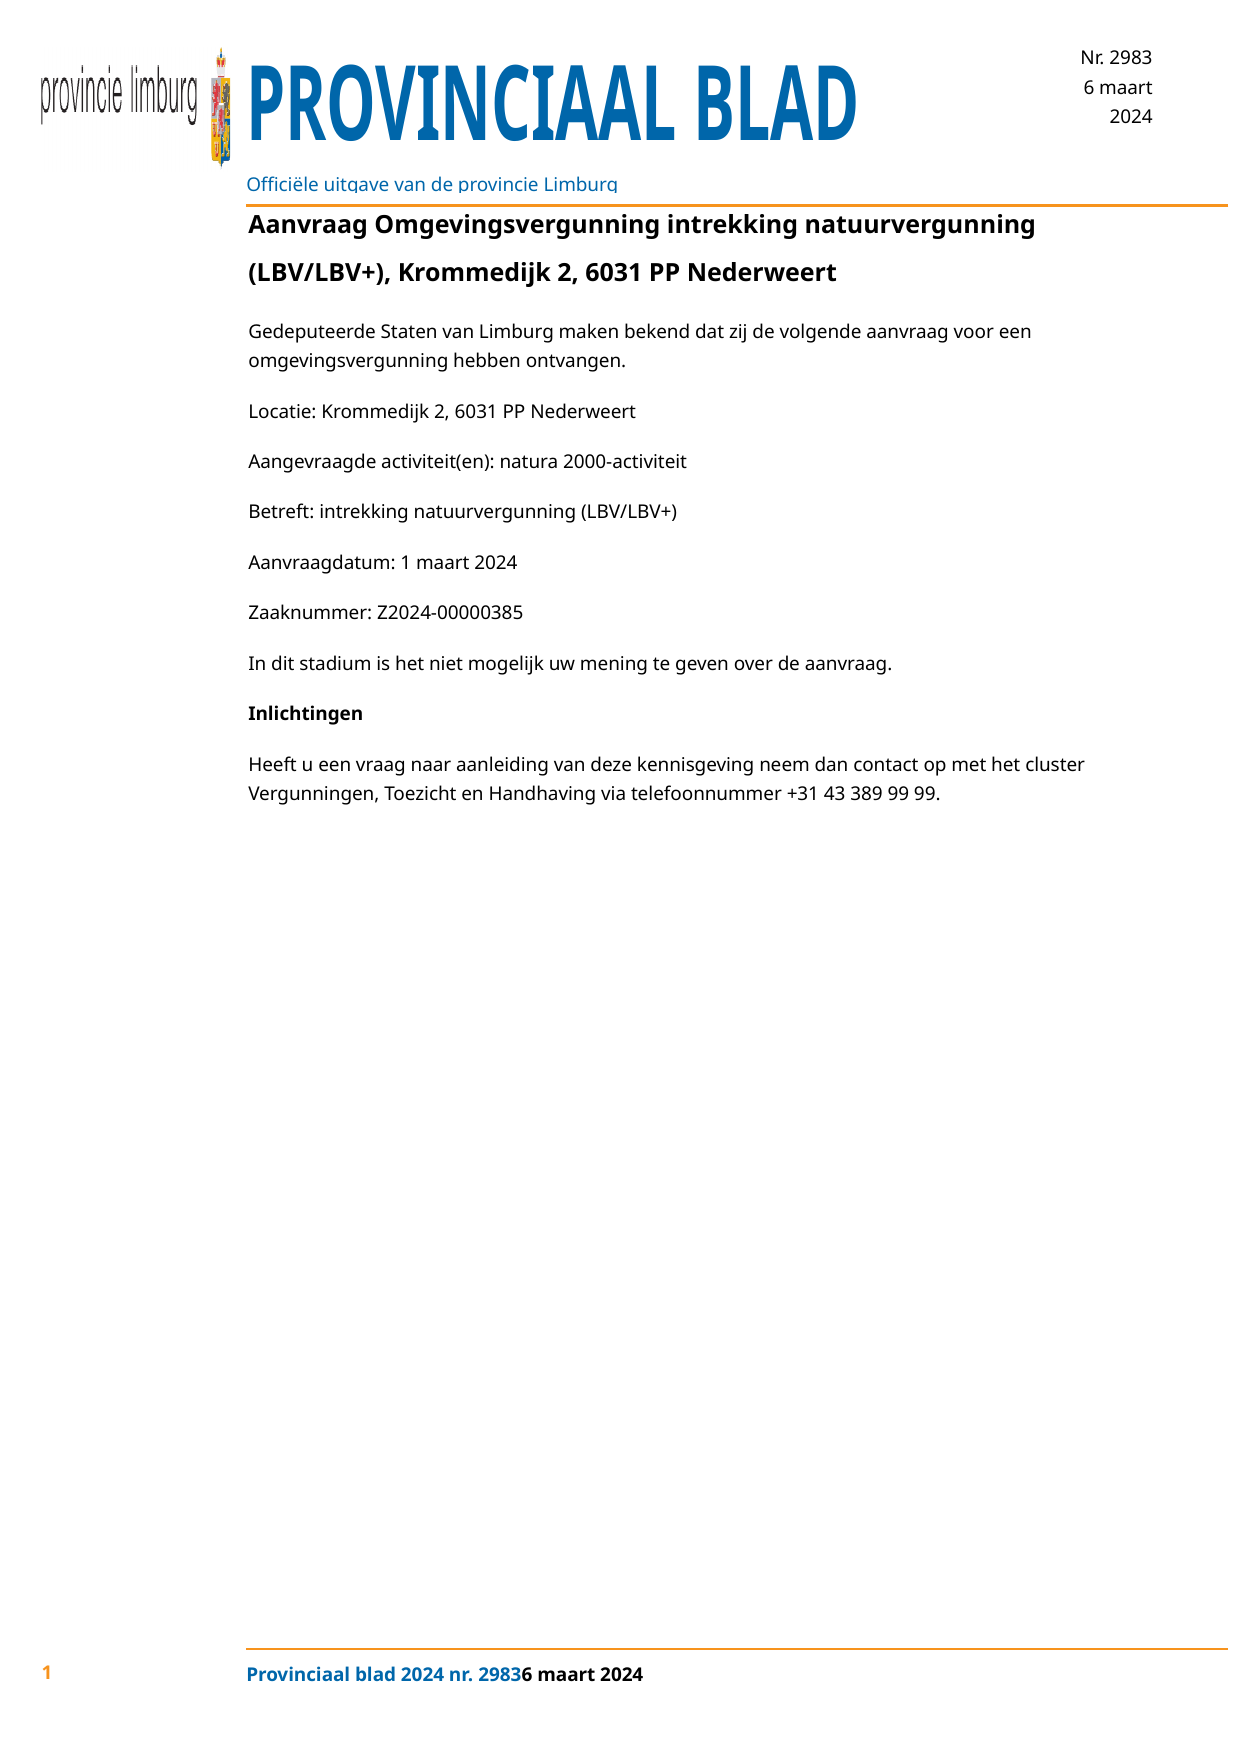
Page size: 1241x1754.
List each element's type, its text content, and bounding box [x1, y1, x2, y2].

text Zaaknummer: Z2024-00000385 [248, 599, 1152, 625]
text In dit stadium is het niet mogelijk uw mening te geven over de aanvraag. [248, 650, 1152, 676]
text Aanvraag Omgevingsvergunning intrekking natuurvergunning (LBV/LBV+), Krommedijk 2, 6031 PP Nederweert [248, 207, 1152, 288]
text Aangevraagde activiteit(en): natura 2000-activiteit [248, 448, 1152, 474]
text Locatie: Krommedijk 2, 6031 PP Nederweert [248, 398, 1152, 424]
text Gedeputeerde Staten van Limburg maken bekend dat zij de volgende aanvraag voor een omgevingsvergunning hebben ontvangen. [248, 318, 1152, 373]
text Inlichtingen [248, 700, 1152, 726]
picture [41, 47, 231, 172]
text Heeft u een vraag naar aanleiding van deze kennisgeving neem dan contact op met het cluster Vergunningen, Toezicht en Handhaving via telefoonnummer +31 43 389 99 99. [248, 751, 1152, 806]
text Aanvraagdatum: 1 maart 2024 [248, 549, 1152, 575]
text Betreft: intrekking natuurvergunning (LBV/LBV+) [248, 499, 1152, 524]
